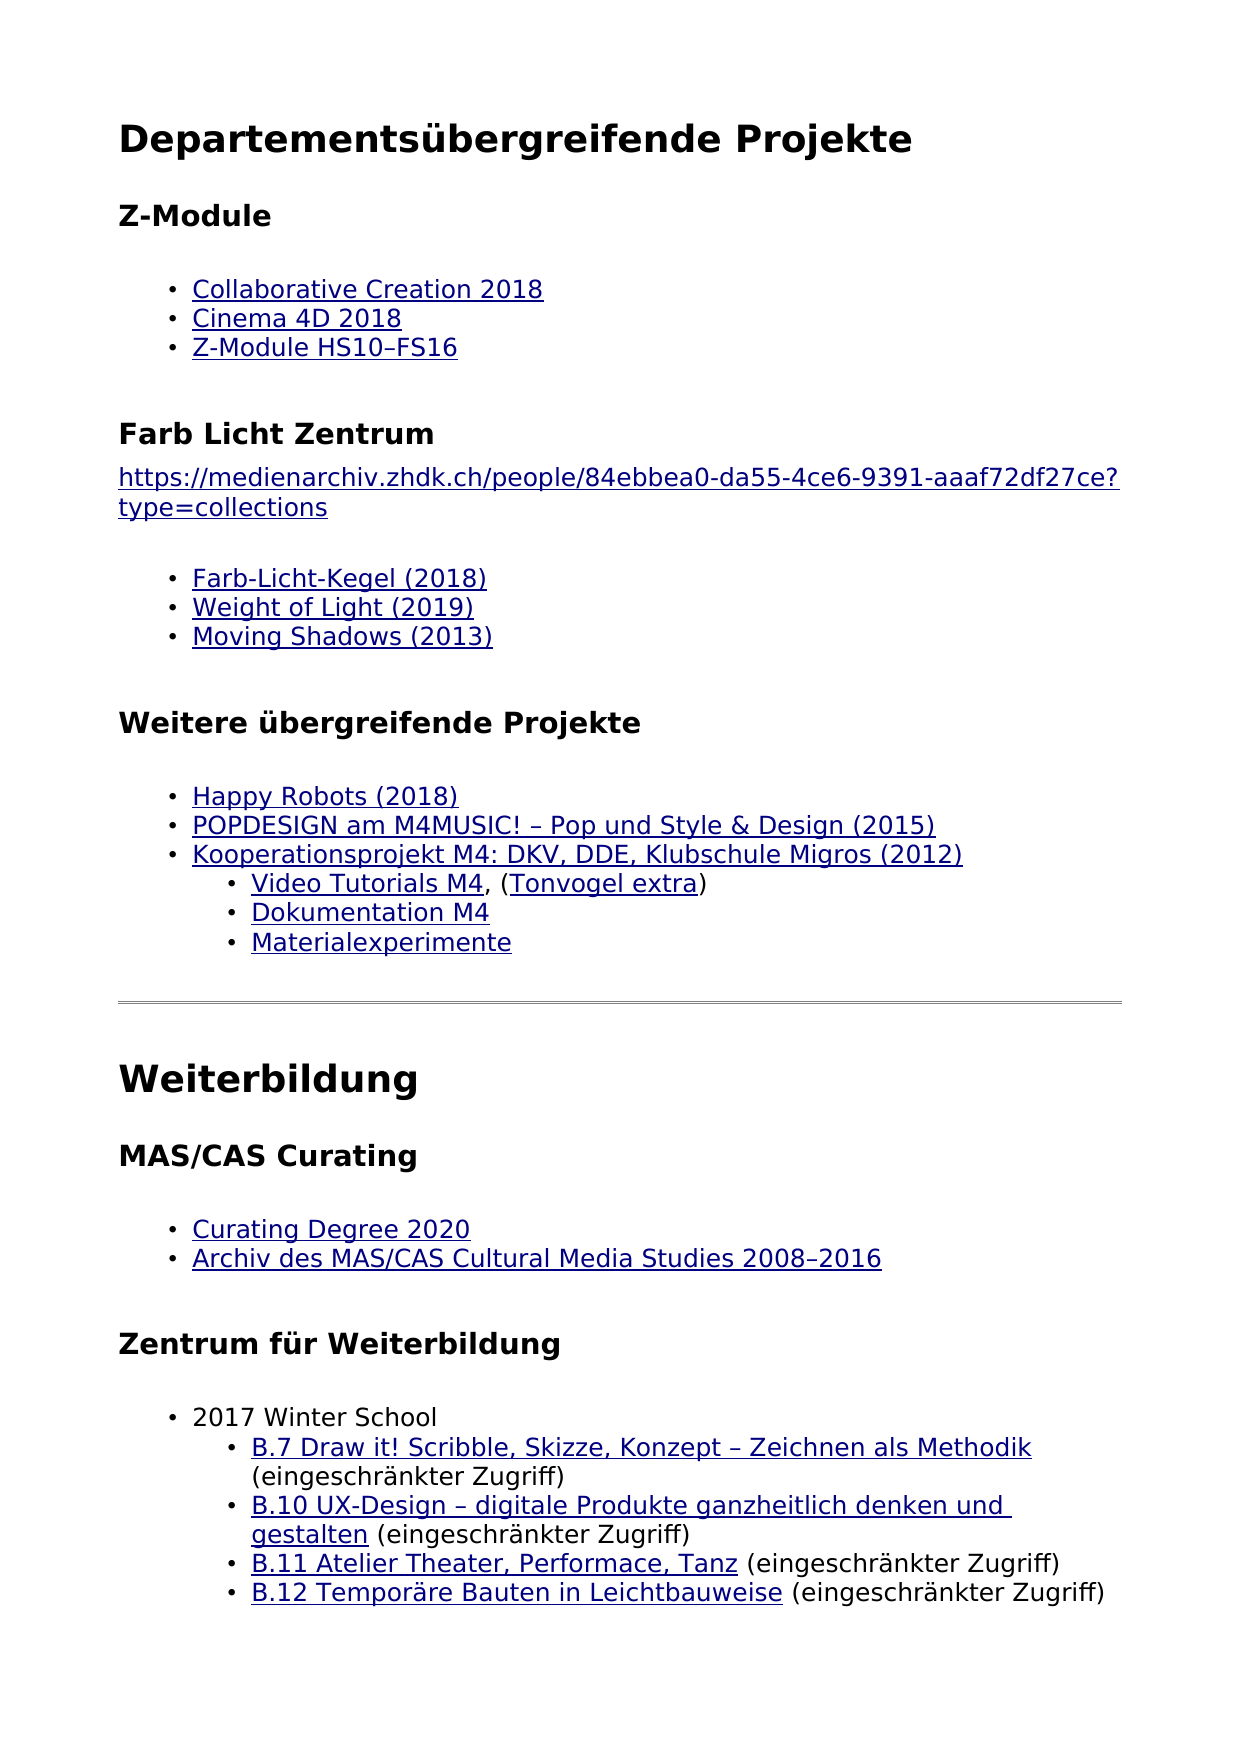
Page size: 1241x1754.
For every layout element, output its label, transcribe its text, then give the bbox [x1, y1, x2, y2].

subtitle MAS/CAS Curating [118, 1139, 1122, 1173]
subtitle Weiterbildung [118, 1058, 1122, 1101]
subtitle Zentrum für Weiterbildung [118, 1328, 1122, 1362]
list Video Tutorials M4, (Tonvogel extra) [236, 869, 1122, 898]
list Kooperationsprojekt M4: DKV, DDE, Klubschule Migros (2012) [177, 840, 1122, 869]
list Farb-Licht-Kegel (2018) [177, 564, 1122, 593]
list Moving Shadows (2013) [177, 622, 1122, 651]
list Dokumentation M4 [236, 898, 1122, 928]
list Cinema 4D 2018 [177, 304, 1122, 333]
list Materialexperimente [236, 928, 1122, 957]
list B.11 Atelier Theater, Performace, Tanz (eingeschränkter Zugriff) [236, 1549, 1122, 1578]
list B.12 Temporäre Bauten in Leichtbauweise (eingeschränkter Zugriff) [236, 1578, 1122, 1608]
list Collaborative Creation 2018 [177, 275, 1122, 304]
list Weight of Light (2019) [177, 593, 1122, 622]
list B.10 UX-Design – digitale Produkte ganzheitlich denken und gestalten (eingeschränkter Zugriff) [236, 1491, 1122, 1549]
subtitle Weitere übergreifende Projekte [118, 706, 1122, 740]
list Happy Robots (2018) [177, 782, 1122, 811]
text https://medienarchiv.zhdk.ch/people/84ebbea0-da55-4ce6-9391-aaaf72df27ce?type=collections [118, 464, 1122, 522]
subtitle Z-Module [118, 199, 1122, 233]
list Z-Module HS10–FS16 [177, 333, 1122, 363]
list Archiv des MAS/CAS Cultural Media Studies 2008–2016 [177, 1244, 1122, 1273]
list POPDESIGN am M4MUSIC! – Pop und Style & Design (2015) [177, 811, 1122, 840]
subtitle Farb Licht Zentrum [118, 417, 1122, 451]
list Curating Degree 2020 [177, 1215, 1122, 1244]
list 2017 Winter School [177, 1403, 1122, 1433]
list B.7 Draw it! Scribble, Skizze, Konzept – Zeichnen als Methodik (eingeschränkter Zugriff) [236, 1433, 1122, 1491]
subtitle Departementsübergreifende Projekte [118, 118, 1122, 162]
